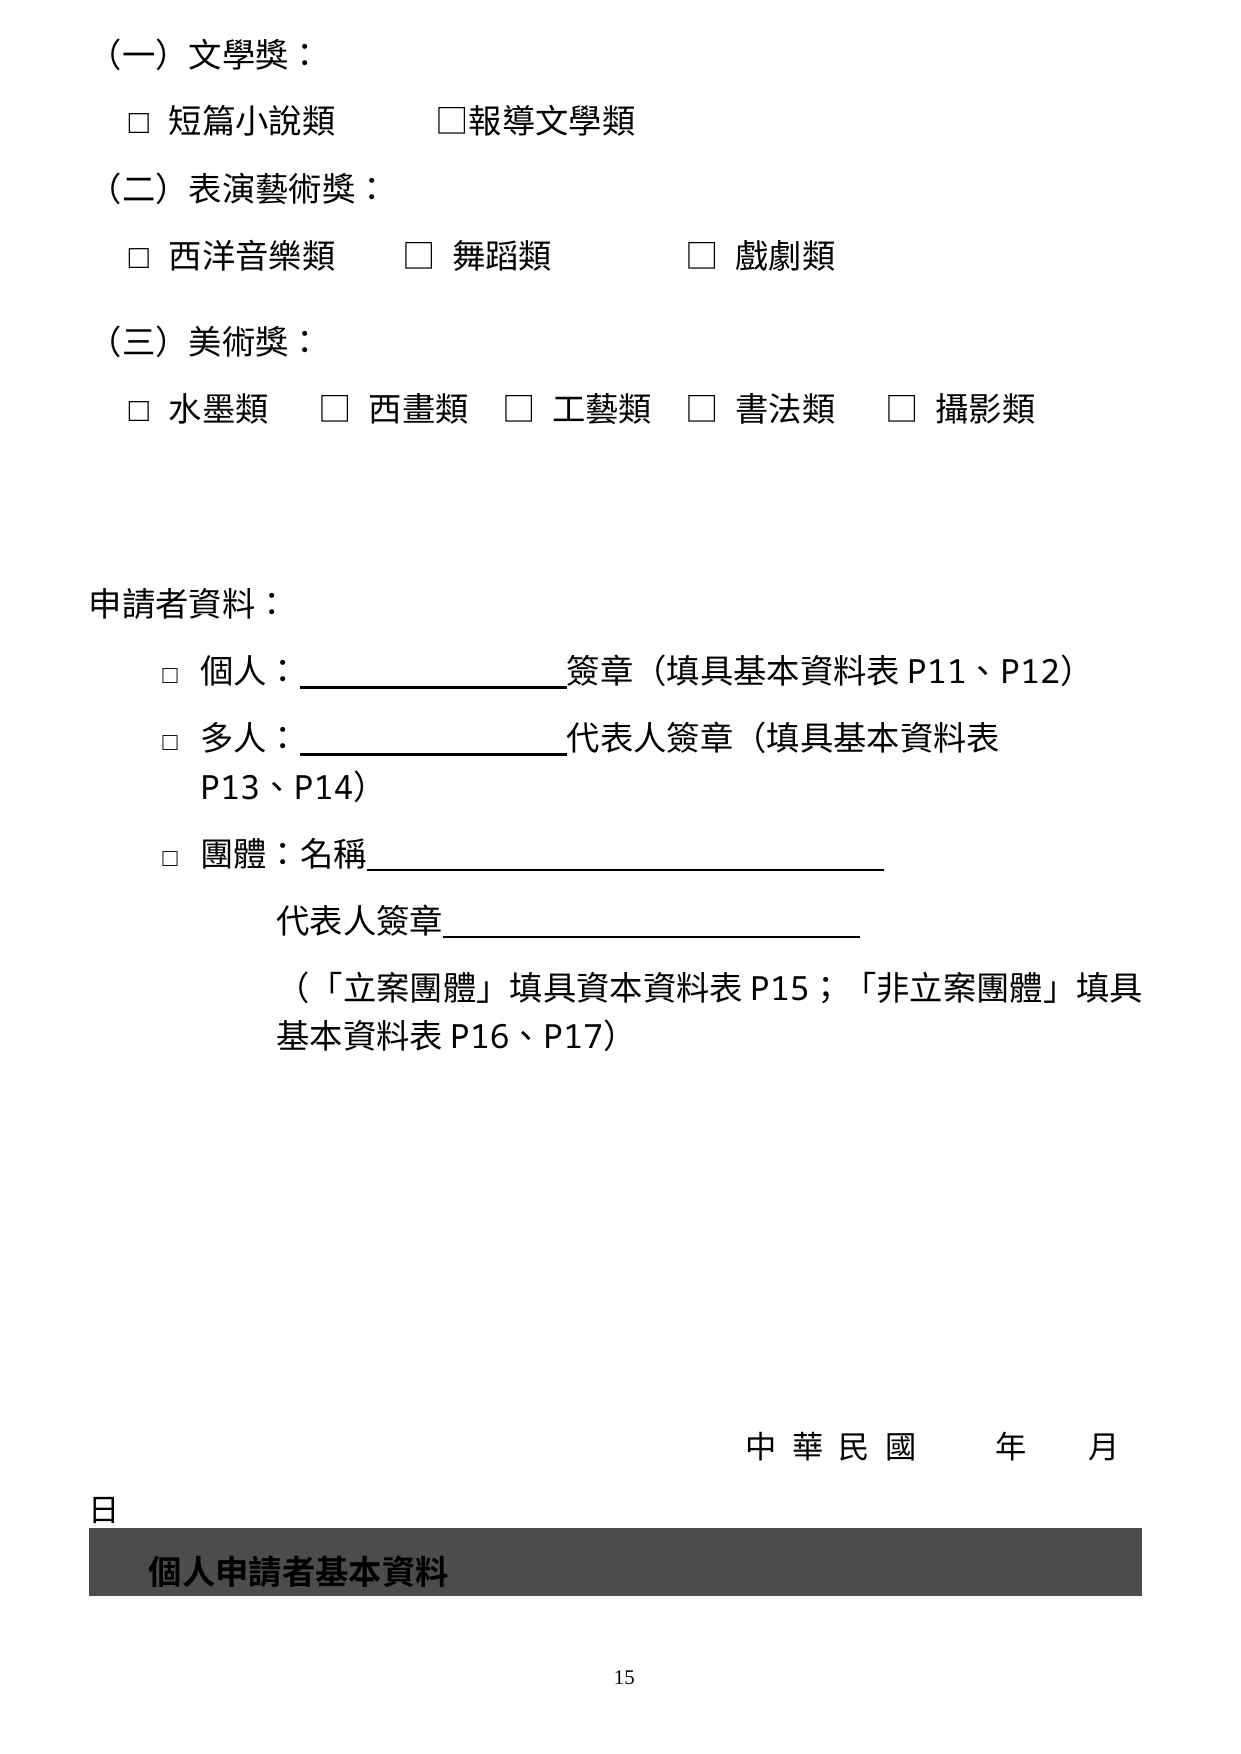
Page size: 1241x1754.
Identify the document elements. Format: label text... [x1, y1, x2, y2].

list 團體：名稱 [162, 828, 1157, 876]
text 代表人簽章 [88, 895, 1157, 943]
list 多人： 代表人簽章（填具基本資料表P13、P14） [162, 712, 1157, 809]
text （三）美術獎： [89, 315, 1157, 364]
text 中 華 民 國 年 月 日 [89, 1403, 1157, 1528]
text （「立案團體」填具資本資料表P15；「非立案團體」填具基本資料表P16、P17） [276, 962, 1157, 1058]
text □ 西洋音樂類 □ 舞蹈類 □ 戲劇類 [89, 229, 1157, 278]
table_header 個人申請者基本資料 [89, 1528, 1142, 1596]
text （一）文學獎： [89, 28, 1157, 77]
text 申請者資料： [89, 578, 1157, 626]
text （二）表演藝術獎： [89, 162, 1157, 211]
text □ 水墨類 □ 西畫類 □ 工藝類 □ 書法類 □ 攝影類 [89, 382, 1157, 431]
list 個人： 簽章（填具基本資料表P11、P12） [162, 645, 1157, 693]
text □ 短篇小說類 □報導文學類 [89, 95, 1157, 144]
